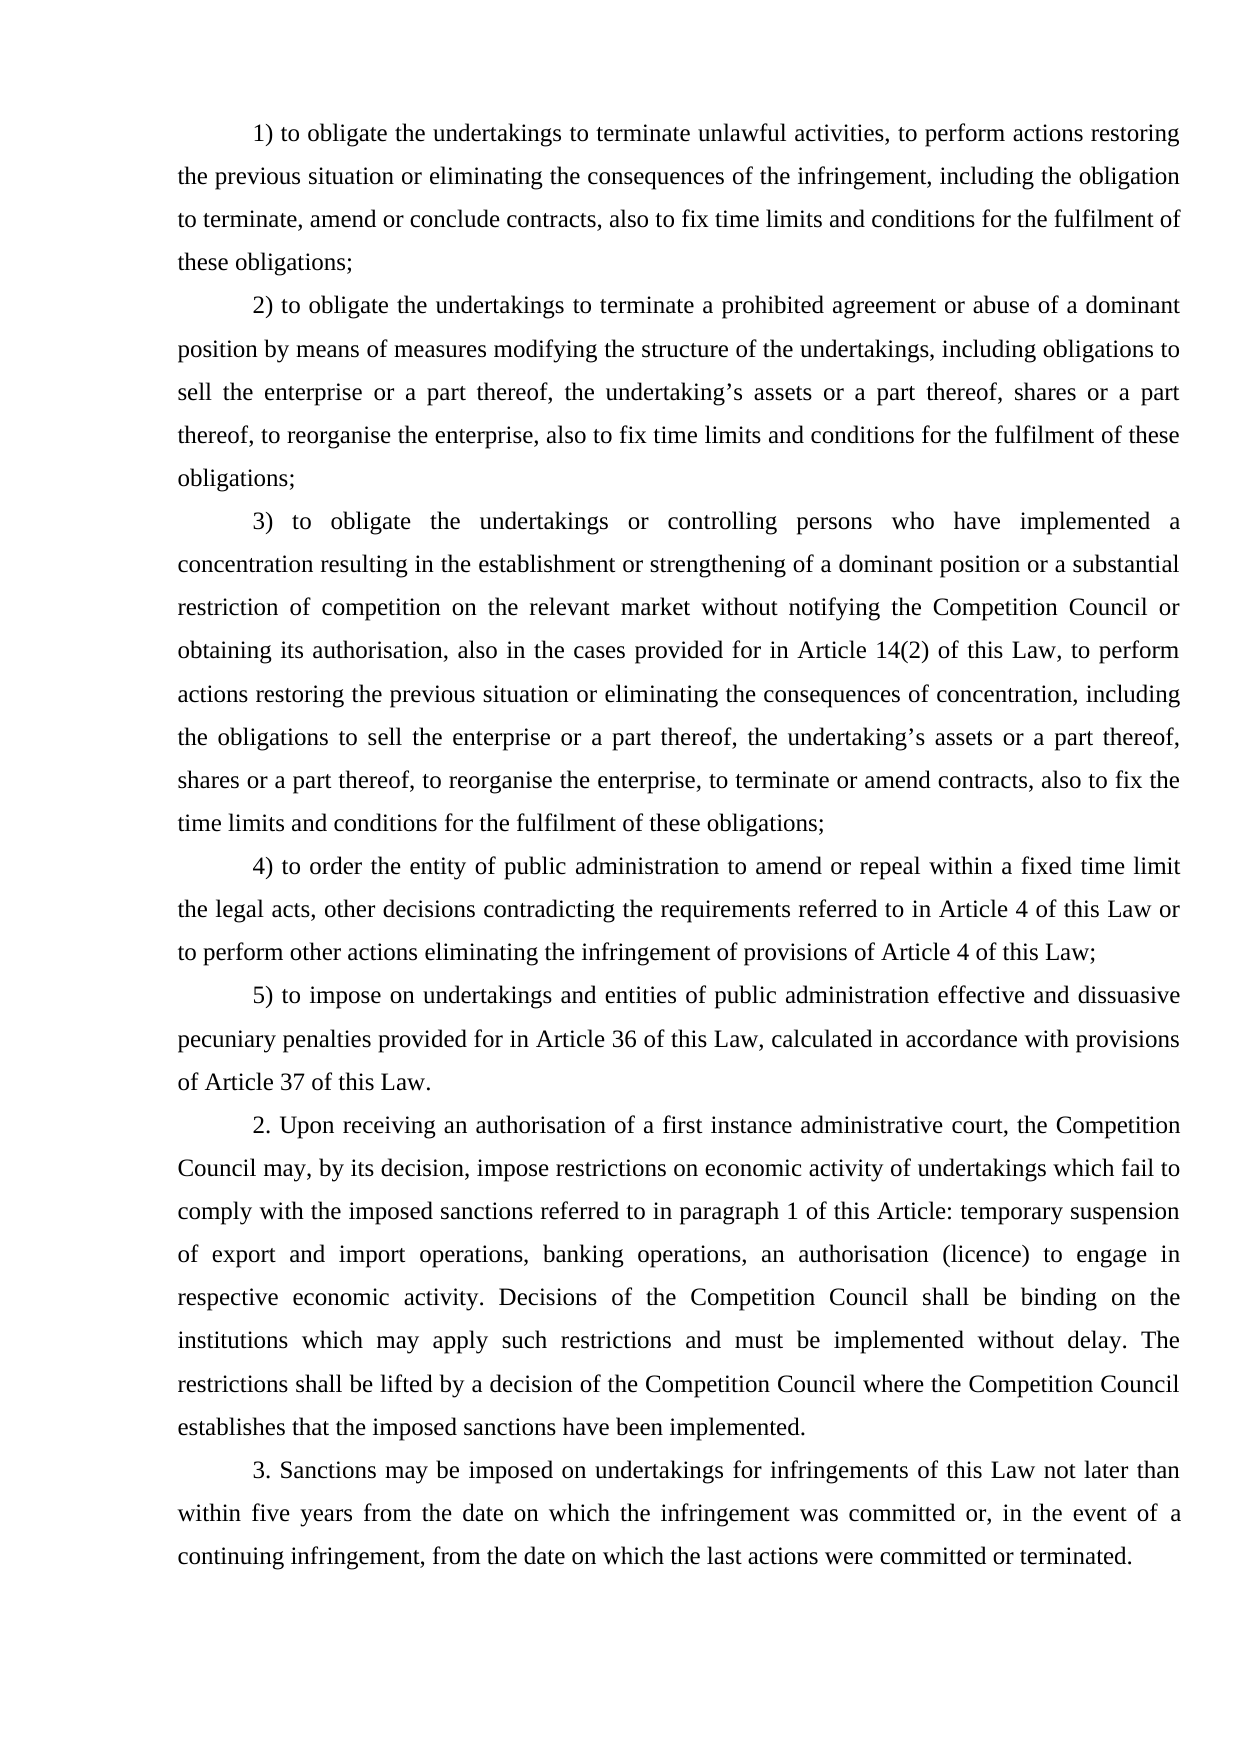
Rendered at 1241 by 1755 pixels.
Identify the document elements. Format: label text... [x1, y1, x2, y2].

text 2) to obligate the undertakings to terminate a prohibited agreement or abuse of a dominant position by means of measures modifying the structure of the undertakings, including obligations to sell the enterprise or a part thereof, the undertaking’s assets or a part thereof, shares or a part thereof, to reorganise the enterprise, also to fix time limits and conditions for the fulfilment of these obligations; [177, 291, 1181, 492]
text 1) to obligate the undertakings to terminate unlawful activities, to perform actions restoring the previous situation or eliminating the consequences of the infringement, including the obligation to terminate, amend or conclude contracts, also to fix time limits and conditions for the fulfilment of these obligations; [177, 118, 1181, 276]
text 5) to impose on undertakings and entities of public administration effective and dissuasive pecuniary penalties provided for in Article 36 of this Law, calculated in accordance with provisions of Article 37 of this Law. [177, 981, 1181, 1096]
text 2. Upon receiving an authorisation of a first instance administrative court, the Competition Council may, by its decision, impose restrictions on economic activity of undertakings which fail to comply with the imposed sanctions referred to in paragraph 1 of this Article: temporary suspension of export and import operations, banking operations, an authorisation (licence) to engage in respective economic activity. Decisions of the Competition Council shall be binding on the institutions which may apply such restrictions and must be implemented without delay. The restrictions shall be lifted by a decision of the Competition Council where the Competition Council establishes that the imposed sanctions have been implemented. [177, 1110, 1181, 1441]
text 4) to order the entity of public administration to amend or repeal within a fixed time limit the legal acts, other decisions contradicting the requirements referred to in Article 4 of this Law or to perform other actions eliminating the infringement of provisions of Article 4 of this Law; [177, 851, 1181, 966]
text 3. Sanctions may be imposed on undertakings for infringements of this Law not later than within five years from the date on which the infringement was committed or, in the event of a continuing infringement, from the date on which the last actions were committed or terminated. [177, 1455, 1181, 1570]
text 3) to obligate the undertakings or controlling persons who have implemented a concentration resulting in the establishment or strengthening of a dominant position or a substantial restriction of competition on the relevant market without notifying the Competition Council or obtaining its authorisation, also in the cases provided for in Article 14(2) of this Law, to perform actions restoring the previous situation or eliminating the consequences of concentration, including the obligations to sell the enterprise or a part thereof, the undertaking’s assets or a part thereof, shares or a part thereof, to reorganise the enterprise, to terminate or amend contracts, also to fix the time limits and conditions for the fulfilment of these obligations; [177, 506, 1181, 837]
